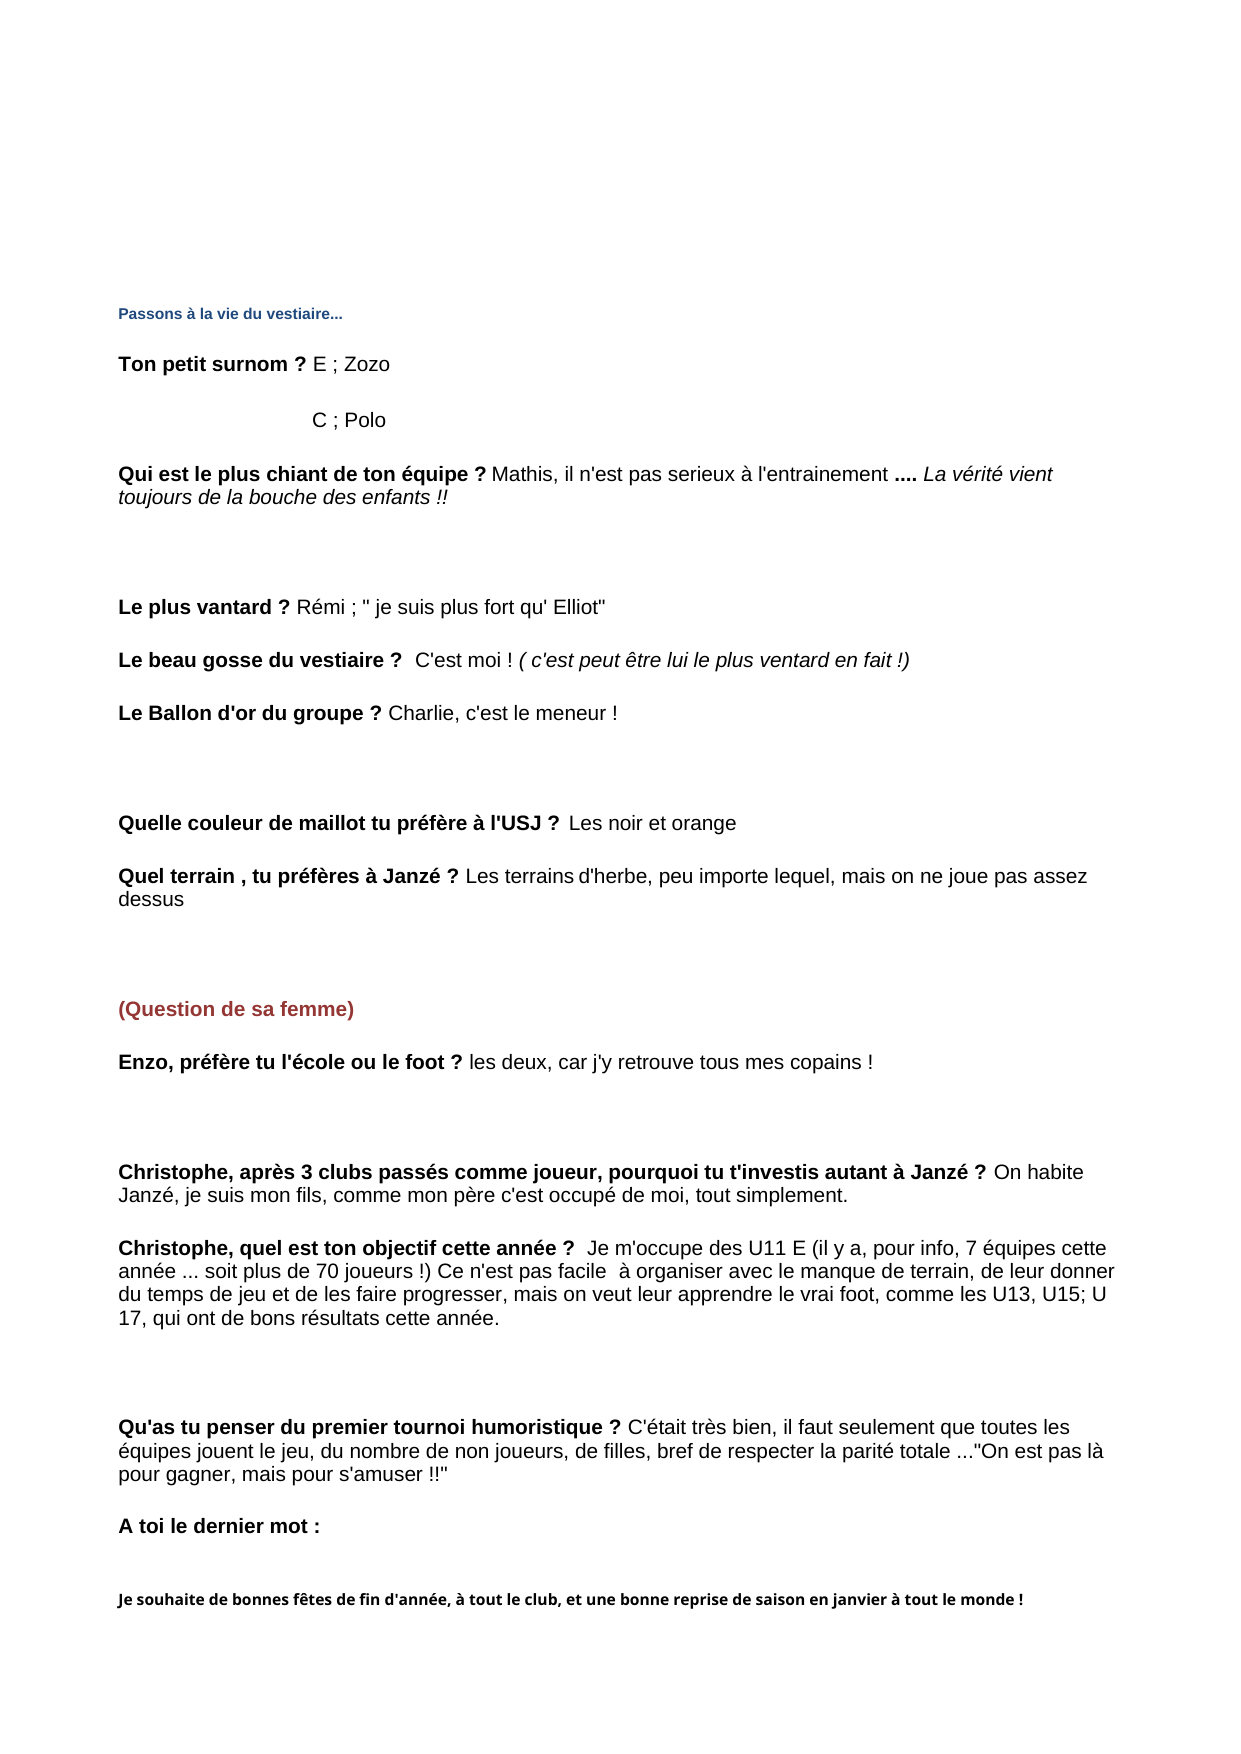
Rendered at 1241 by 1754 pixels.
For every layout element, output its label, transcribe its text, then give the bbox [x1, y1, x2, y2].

text A toi le dernier mot : [118, 1515, 1122, 1538]
text Quelle couleur de maillot tu préfère à l'USJ ? Les noir et orange [118, 812, 1122, 835]
text Ton petit surnom ? E ; Zozo [118, 352, 1122, 376]
text Le Ballon d'or du groupe ? Charlie, c'est le meneur ! [118, 701, 1122, 725]
text [118, 118, 1122, 276]
text Quel terrain , tu préfères à Janzé ? Les terrains d'herbe, peu importe lequel, mais on ne joue pas assez dessus [118, 864, 1122, 911]
text C ; Polo [118, 405, 1122, 433]
text Je souhaite de bonnes fêtes de fin d'année, à tout le club, et une bonne reprise de saison en janvier à tout le monde ! [118, 1568, 1122, 1610]
text Passons à la vie du vestiaire... [118, 305, 1122, 323]
text (Question de sa femme) [118, 998, 1122, 1021]
text Qui est le plus chiant de ton équipe ? Mathis, il n'est pas serieux à l'entrainement .... La vérité vient toujours de la bouche des enfants !! [118, 462, 1122, 509]
text Christophe, après 3 clubs passés comme joueur, pourquoi tu t'investis autant à Janzé ? On habite Janzé, je suis mon fils, comme mon père c'est occupé de moi, tout simplement. [118, 1160, 1122, 1207]
text Le beau gosse du vestiaire ? C'est moi ! ( c'est peut être lui le plus ventard en fait !) [118, 648, 1122, 672]
text Christophe, quel est ton objectif cette année ? Je m'occupe des U11 E (il y a, pour info, 7 équipes cette année ... soit plus de 70 joueurs !) Ce n'est pas facile à organiser avec le manque de terrain, de leur donner du temps de jeu et de les faire progresser, mais on veut leur apprendre le vrai foot, comme les U13, U15; U 17, qui ont de bons résultats cette année. [118, 1236, 1122, 1329]
text Enzo, préfère tu l'école ou le foot ? les deux, car j'y retrouve tous mes copains ! [118, 1051, 1122, 1074]
text Qu'as tu penser du premier tournoi humoristique ? C'était très bien, il faut seulement que toutes les équipes jouent le jeu, du nombre de non joueurs, de filles, bref de respecter la parité totale ..."On est pas là pour gagner, mais pour s'amuser !!" [118, 1416, 1122, 1486]
text Le plus vantard ? Rémi ; " je suis plus fort qu' Elliot" [118, 596, 1122, 619]
